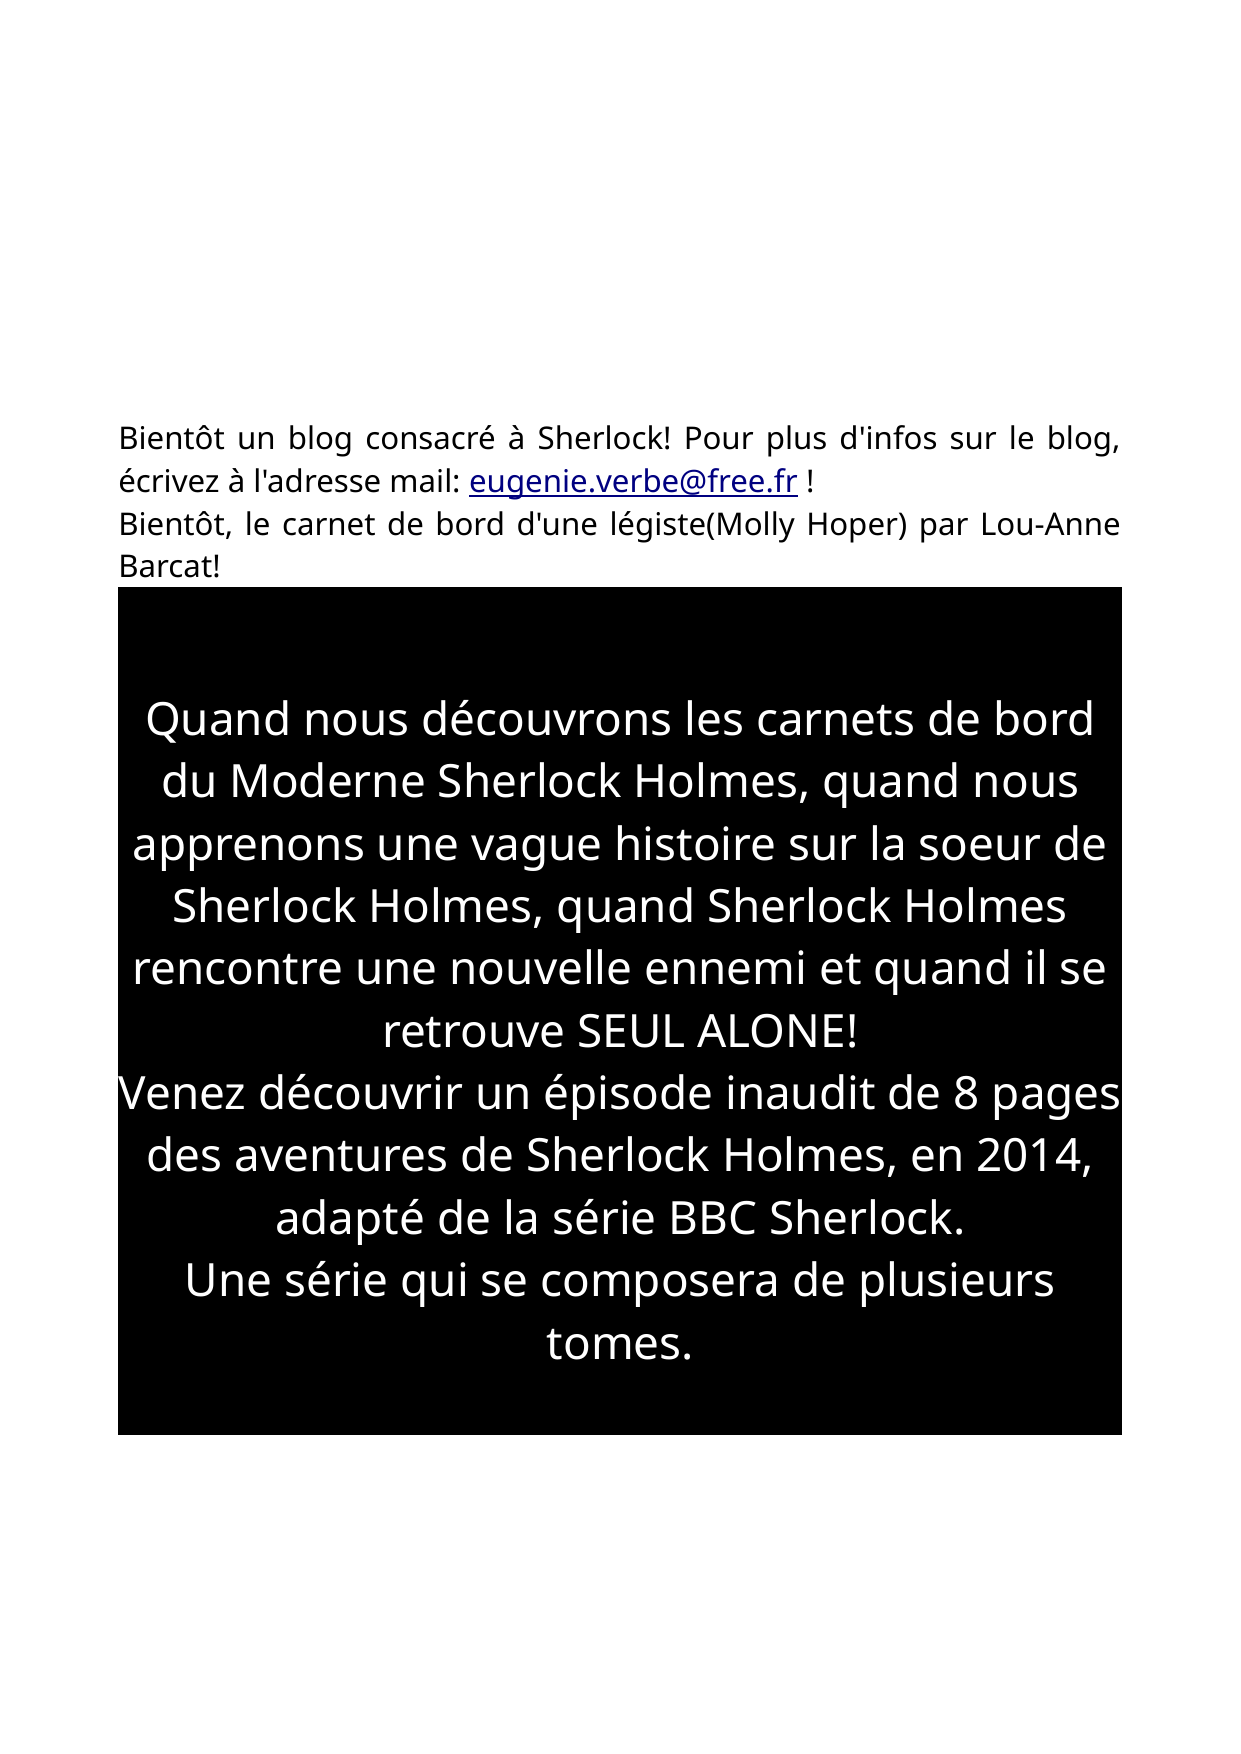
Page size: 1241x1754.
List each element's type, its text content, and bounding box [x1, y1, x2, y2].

text Bientôt, le carnet de bord d'une légiste(Molly Hoper) par Lou-Anne Barcat! [118, 502, 1122, 587]
text Venez découvrir un épisode inaudit de 8 pages des aventures de Sherlock Holmes, en 2014, adapté de la série BBC Sherlock. [118, 1061, 1122, 1248]
text Quand nous découvrons les carnets de bord du Moderne Sherlock Holmes, quand nous apprenons une vague histoire sur la soeur de Sherlock Holmes, quand Sherlock Holmes rencontre une nouvelle ennemi et quand il se retrouve SEUL ALONE! [118, 686, 1122, 1061]
text Bientôt un blog consacré à Sherlock! Pour plus d'infos sur le blog, écrivez à l'adresse mail: eugenie.verbe@free.fr ! [118, 416, 1122, 502]
text Une série qui se composera de plusieurs tomes. [118, 1248, 1122, 1372]
